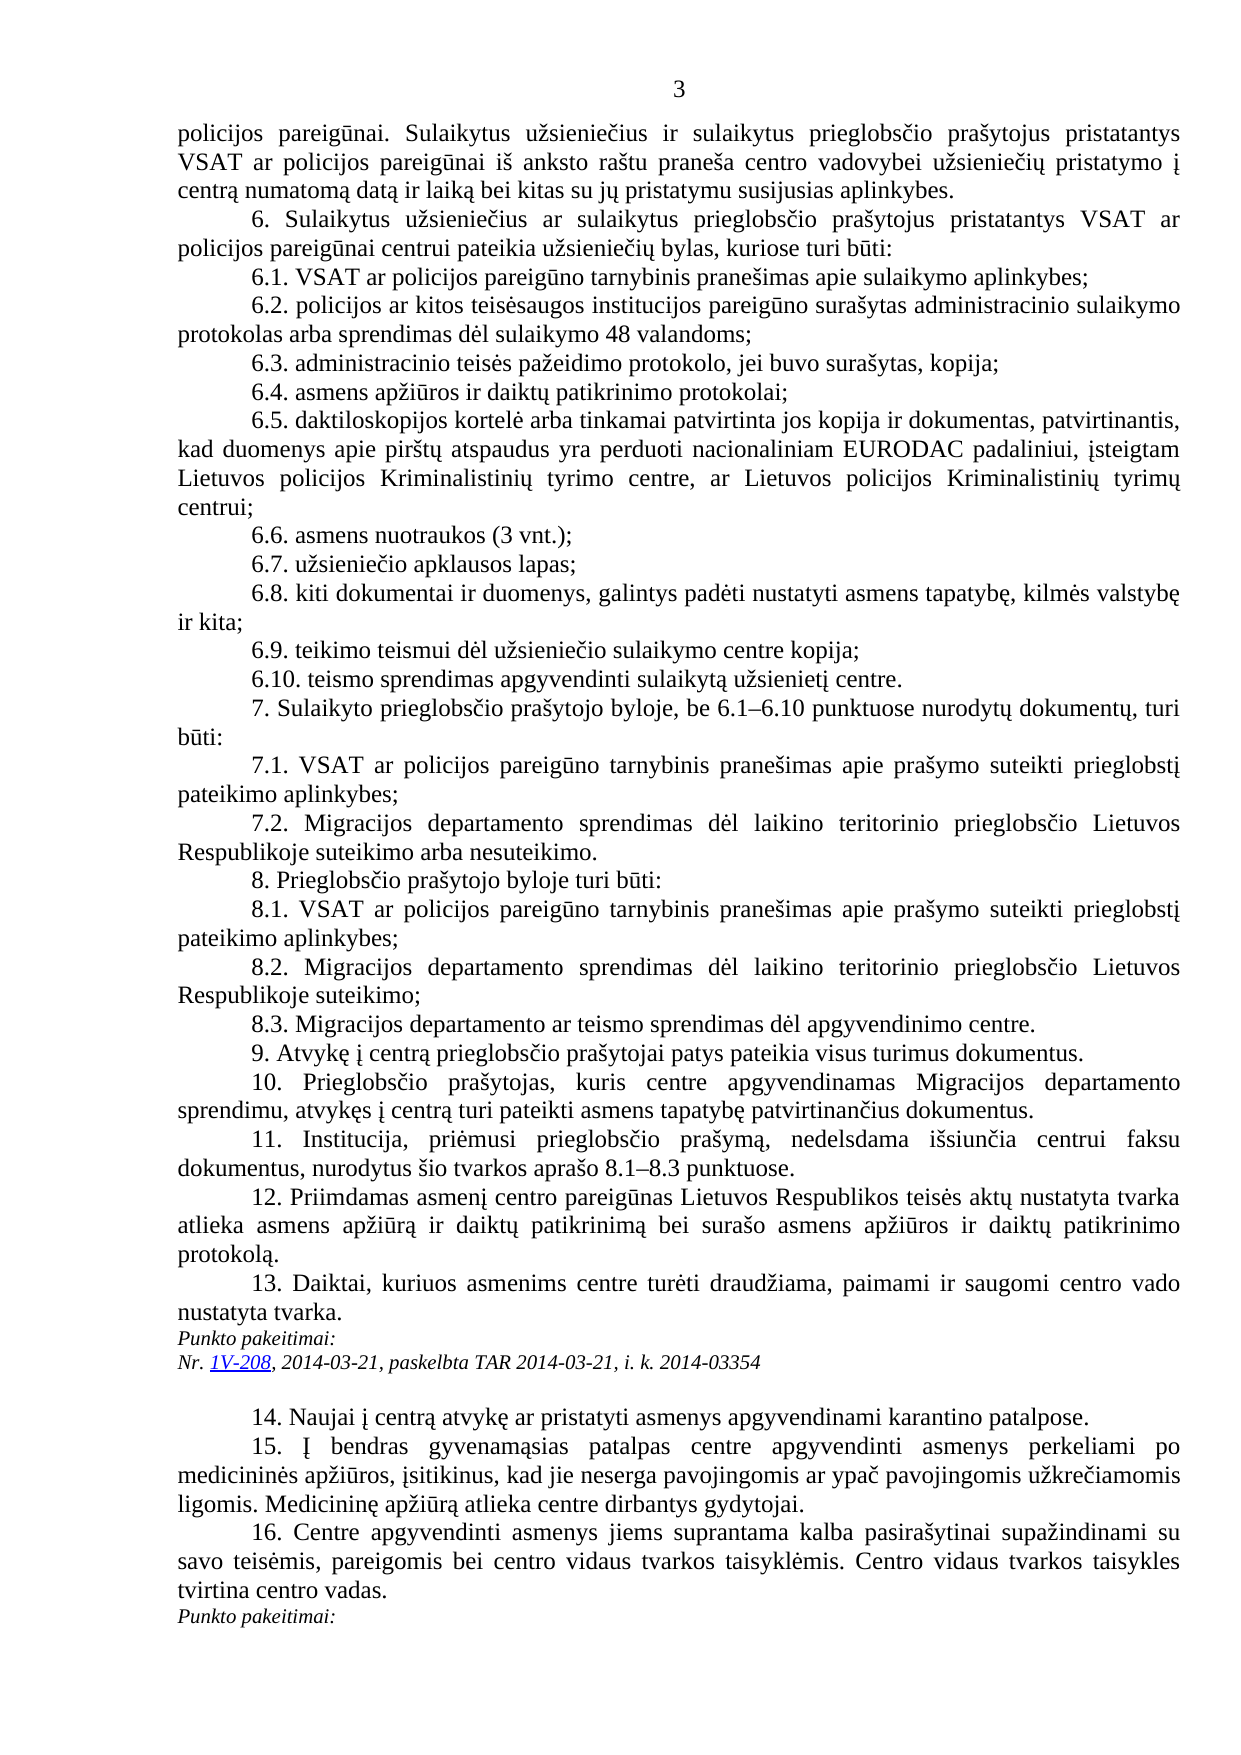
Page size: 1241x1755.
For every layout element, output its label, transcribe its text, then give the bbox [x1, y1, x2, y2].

text 9. Atvykę į centrą prieglobsčio prašytojai patys pateikia visus turimus dokumentus. [177, 1038, 1181, 1067]
text Punkto pakeitimai: [177, 1604, 1181, 1628]
text Nr. 1V-208, 2014-03-21, paskelbta TAR 2014-03-21, i. k. 2014-03354 [177, 1350, 1181, 1374]
text 8. Prieglobsčio prašytojo byloje turi būti: [177, 866, 1181, 894]
text 15. Į bendras gyvenamąsias patalpas centre apgyvendinti asmenys perkeliami po medicininės apžiūros, įsitikinus, kad jie neserga pavojingomis ar ypač pavojingomis užkrečiamomis ligomis. Medicininę apžiūrą atlieka centre dirbantys gydytojai. [177, 1431, 1181, 1517]
text policijos pareigūnai. Sulaikytus užsieniečius ir sulaikytus prieglobsčio prašytojus pristatantys VSAT ar policijos pareigūnai iš anksto raštu praneša centro vadovybei užsieniečių pristatymo į centrą numatomą datą ir laiką bei kitas su jų pristatymu susijusias aplinkybes. [177, 118, 1181, 204]
text 10. Prieglobsčio prašytojas, kuris centre apgyvendinamas Migracijos departamento sprendimu, atvykęs į centrą turi pateikti asmens tapatybę patvirtinančius dokumentus. [177, 1067, 1181, 1124]
text 14. Naujai į centrą atvykę ar pristatyti asmenys apgyvendinami karantino patalpose. [177, 1402, 1181, 1431]
text 16. Centre apgyvendinti asmenys jiems suprantama kalba pasirašytinai supažindinami su savo teisėmis, pareigomis bei centro vidaus tvarkos taisyklėmis. Centro vidaus tvarkos taisykles tvirtina centro vadas. [177, 1517, 1181, 1604]
text 6.5. daktiloskopijos kortelė arba tinkamai patvirtinta jos kopija ir dokumentas, patvirtinantis, kad duomenys apie pirštų atspaudus yra perduoti nacionaliniam EURODAC padaliniui, įsteigtam Lietuvos policijos Kriminalistinių tyrimo centre, ar Lietuvos policijos Kriminalistinių tyrimų centrui; [177, 406, 1181, 521]
text 6.4. asmens apžiūros ir daiktų patikrinimo protokolai; [177, 377, 1181, 406]
text 13. Daiktai, kuriuos asmenims centre turėti draudžiama, paimami ir saugomi centro vado nustatyta tvarka. [177, 1268, 1181, 1326]
text 6.3. administracinio teisės pažeidimo protokolo, jei buvo surašytas, kopija; [177, 348, 1181, 377]
text 6.6. asmens nuotraukos (3 vnt.); [177, 521, 1181, 549]
text 7.2. Migracijos departamento sprendimas dėl laikino teritorinio prieglobsčio Lietuvos Respublikoje suteikimo arba nesuteikimo. [177, 808, 1181, 866]
text 8.3. Migracijos departamento ar teismo sprendimas dėl apgyvendinimo centre. [177, 1009, 1181, 1038]
text Punkto pakeitimai: [177, 1326, 1181, 1350]
text 8.1. VSAT ar policijos pareigūno tarnybinis pranešimas apie prašymo suteikti prieglobstį pateikimo aplinkybes; [177, 894, 1181, 952]
text 6.1. VSAT ar policijos pareigūno tarnybinis pranešimas apie sulaikymo aplinkybes; [177, 262, 1181, 291]
text 6.7. užsieniečio apklausos lapas; [177, 549, 1181, 578]
text 7.1. VSAT ar policijos pareigūno tarnybinis pranešimas apie prašymo suteikti prieglobstį pateikimo aplinkybes; [177, 751, 1181, 808]
text 7. Sulaikyto prieglobsčio prašytojo byloje, be 6.1–6.10 punktuose nurodytų dokumentų, turi būti: [177, 693, 1181, 751]
text 6.9. teikimo teismui dėl užsieniečio sulaikymo centre kopija; [177, 636, 1181, 664]
text 12. Priimdamas asmenį centro pareigūnas Lietuvos Respublikos teisės aktų nustatyta tvarka atlieka asmens apžiūrą ir daiktų patikrinimą bei surašo asmens apžiūros ir daiktų patikrinimo protokolą. [177, 1182, 1181, 1268]
text 11. Institucija, priėmusi prieglobsčio prašymą, nedelsdama išsiunčia centrui faksu dokumentus, nurodytus šio tvarkos aprašo 8.1–8.3 punktuose. [177, 1124, 1181, 1182]
text 8.2. Migracijos departamento sprendimas dėl laikino teritorinio prieglobsčio Lietuvos Respublikoje suteikimo; [177, 952, 1181, 1009]
text 6.2. policijos ar kitos teisėsaugos institucijos pareigūno surašytas administracinio sulaikymo protokolas arba sprendimas dėl sulaikymo 48 valandoms; [177, 291, 1181, 348]
text 6. Sulaikytus užsieniečius ar sulaikytus prieglobsčio prašytojus pristatantys VSAT ar policijos pareigūnai centrui pateikia užsieniečių bylas, kuriose turi būti: [177, 204, 1181, 262]
text 6.10. teismo sprendimas apgyvendinti sulaikytą užsienietį centre. [177, 664, 1181, 693]
text 6.8. kiti dokumentai ir duomenys, galintys padėti nustatyti asmens tapatybę, kilmės valstybę ir kita; [177, 578, 1181, 636]
